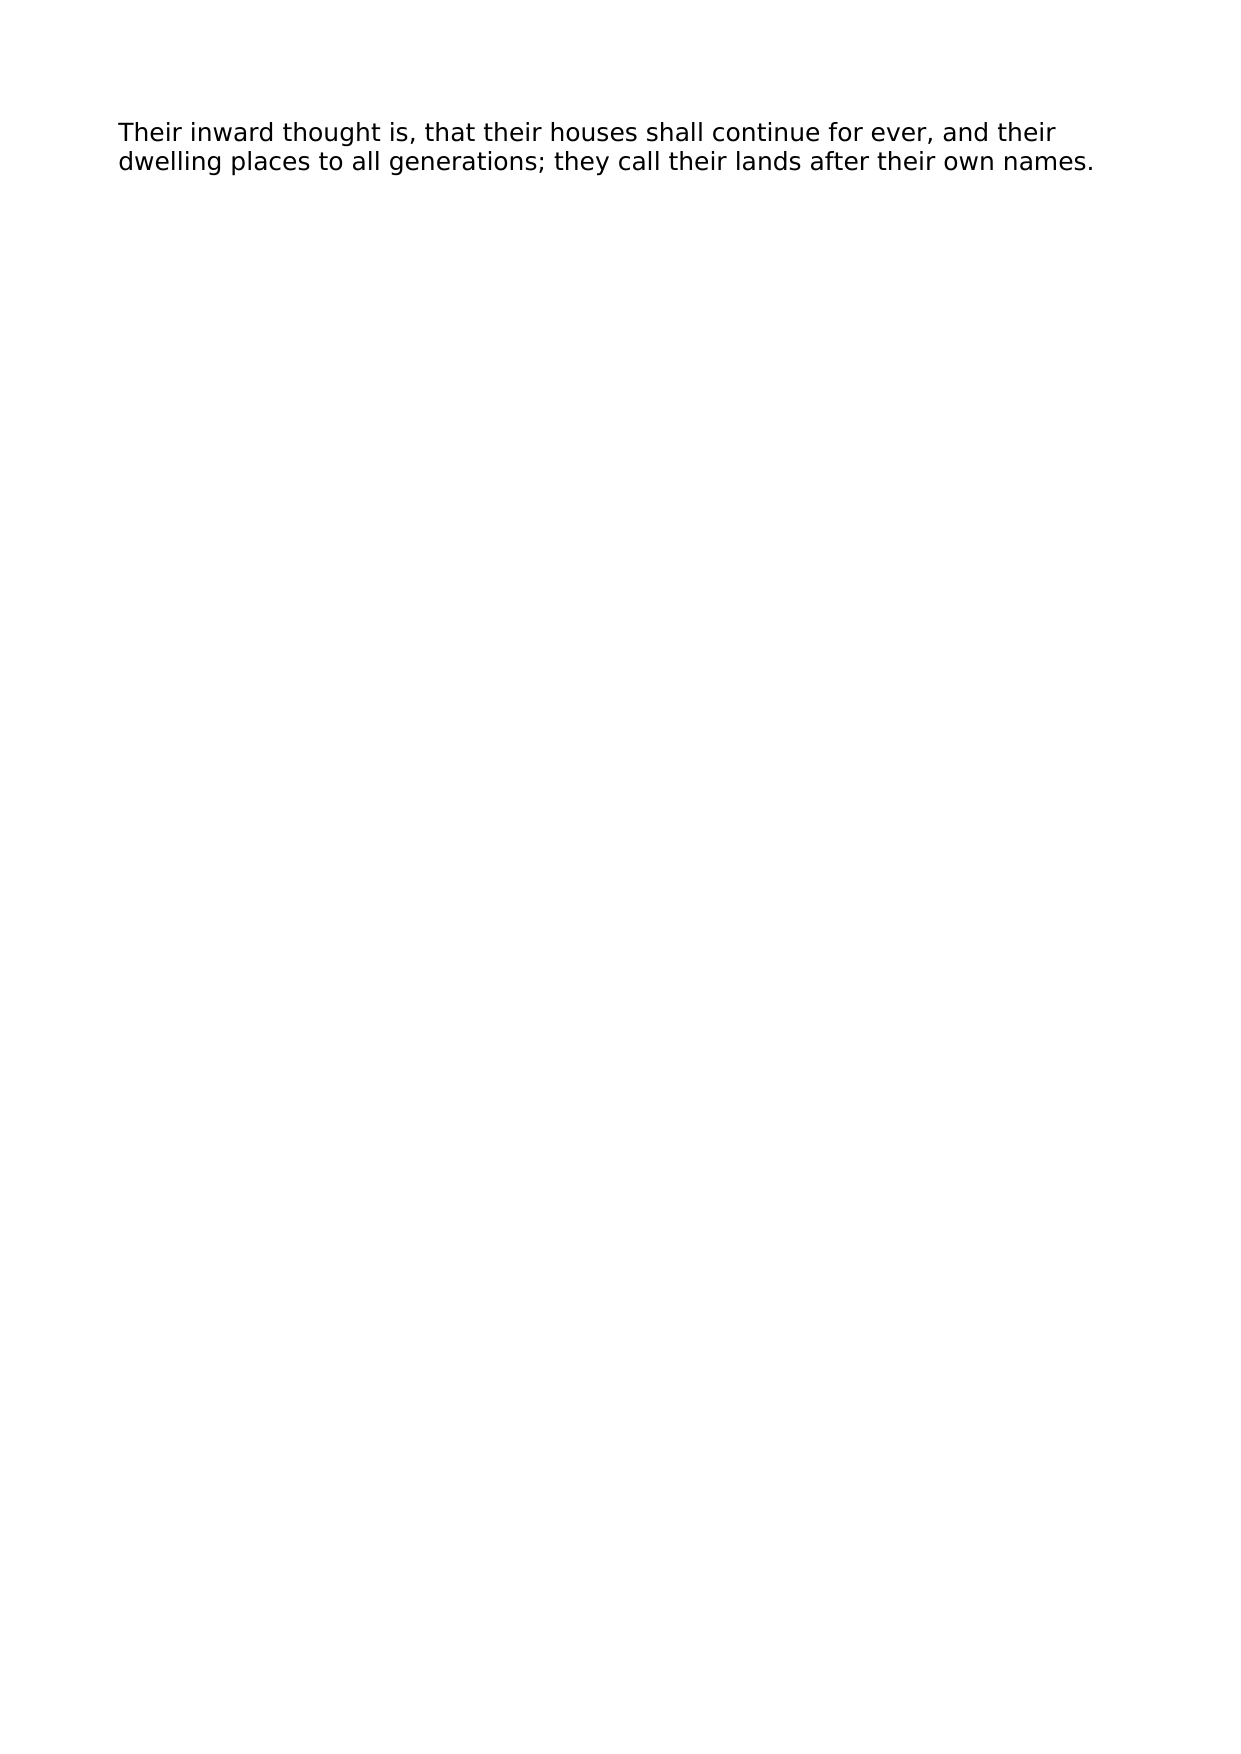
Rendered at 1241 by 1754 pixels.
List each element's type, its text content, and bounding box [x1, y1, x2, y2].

text Their inward thought is, that their houses shall continue for ever, and their dwelling places to all generations; they call their lands after their own names. [118, 118, 1122, 176]
